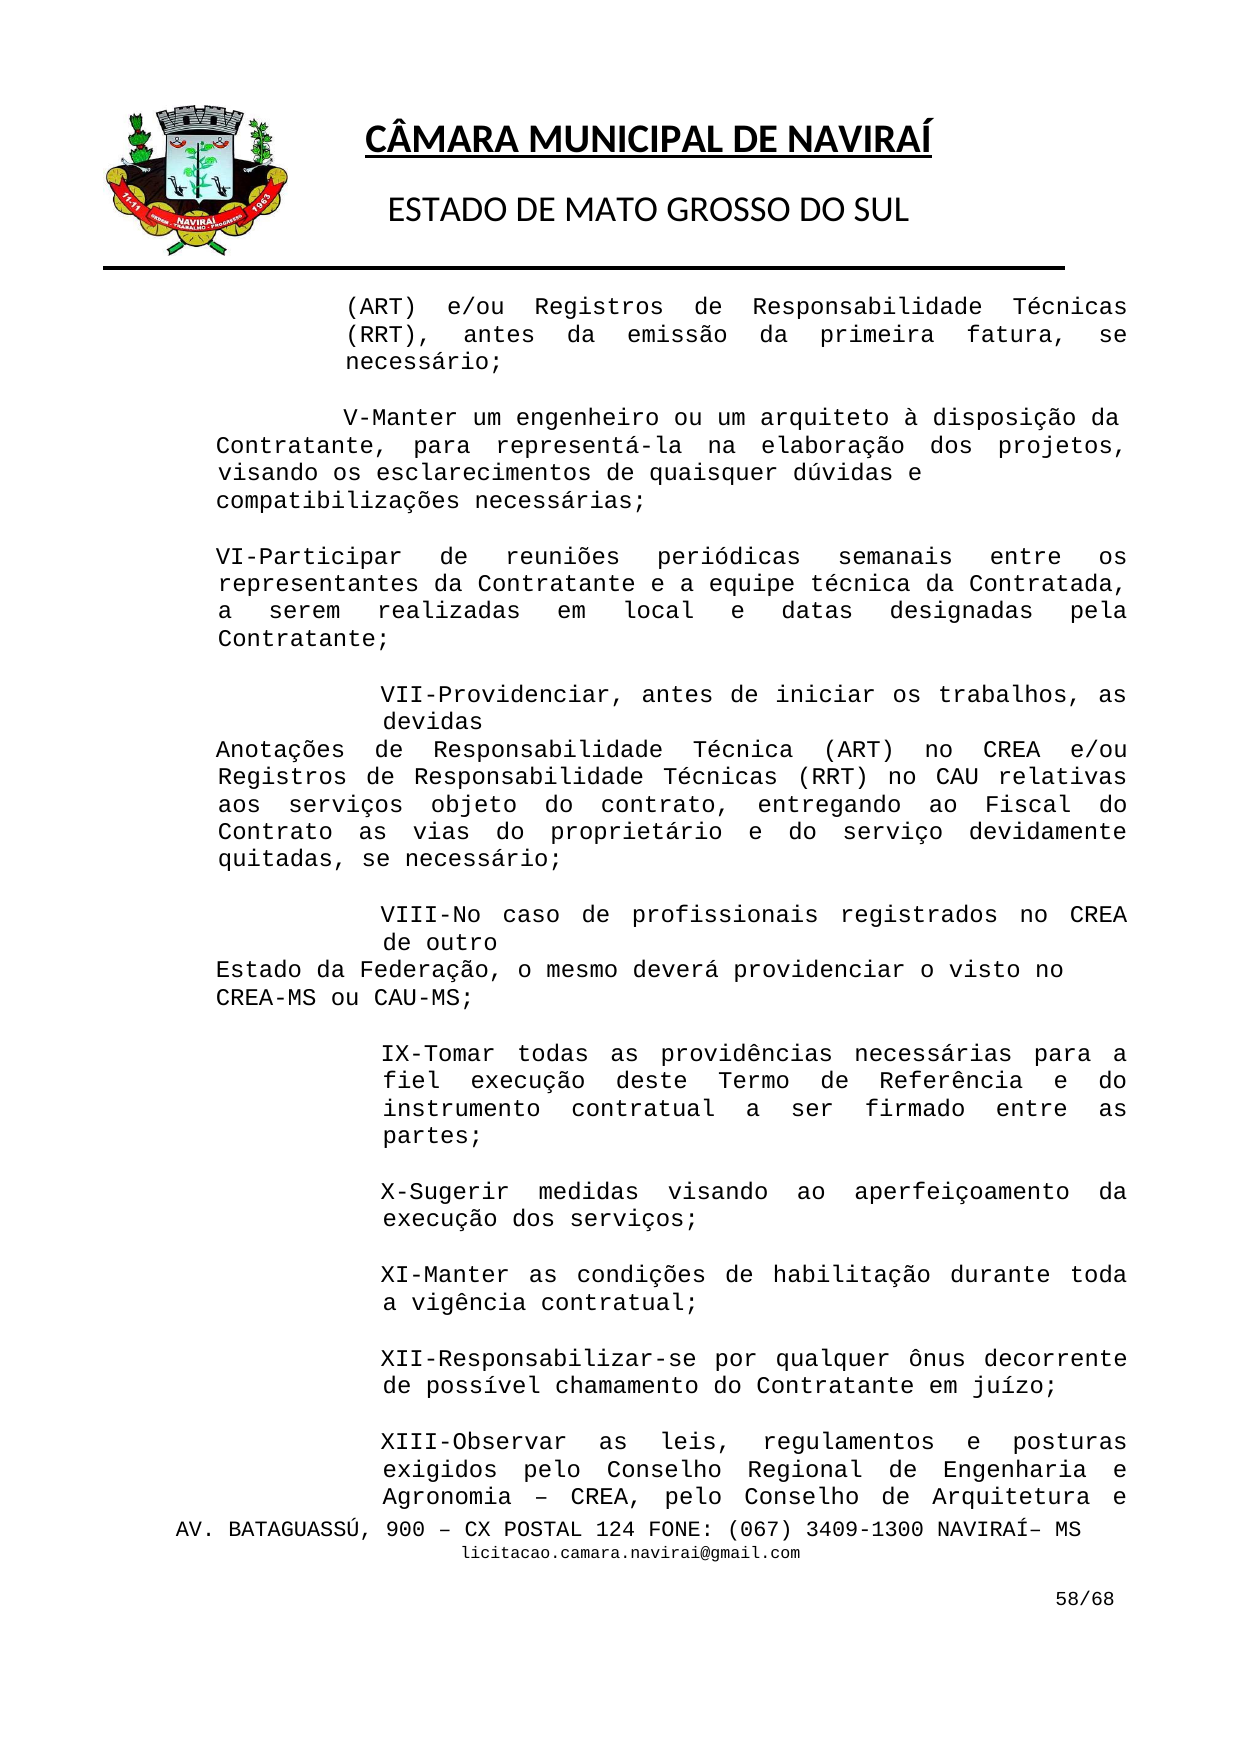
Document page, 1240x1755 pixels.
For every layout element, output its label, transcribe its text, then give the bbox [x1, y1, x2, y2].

list No caso de profissionais registrados no CREA de outro [216, 903, 1128, 957]
list Sugerir medidas visando ao aperfeiçoamento da execução dos serviços; [216, 1179, 1128, 1234]
list Tomar todas as providências necessárias para a fiel execução deste Termo de Referência e do instrumento contratual a ser firmado entre as partes; [216, 1041, 1128, 1151]
list Manter um engenheiro ou um arquiteto à disposição da [216, 406, 1128, 433]
text Anotações de Responsabilidade Técnica (ART) no CREA e/ou Registros de Responsabilidade Técnicas (RRT) no CAU relativas aos serviços objeto do contrato, entregando ao Fiscal do Contrato as vias do proprietário e do serviço devidamente quitadas, se necessário; [216, 737, 1128, 874]
text Contratante, para representá-la na elaboração dos projetos, visando os esclarecimentos de quaisquer dúvidas e [216, 433, 1128, 488]
list Observar as leis, regulamentos e posturas exigidos pelo Conselho Regional de Engenharia e Agronomia – CREA, pelo Conselho de Arquitetura e [216, 1430, 1128, 1512]
list Providenciar, antes de iniciar os trabalhos, as devidas [216, 682, 1128, 737]
list Manter as condições de habilitação durante toda a vigência contratual; [216, 1263, 1128, 1317]
list Responsabilizar-se por qualquer ônus decorrente de possível chamamento do Contratante em juízo; [216, 1346, 1128, 1401]
text compatibilizações necessárias; [216, 488, 1128, 515]
list (ART) e/ou Registros de Responsabilidade Técnicas (RRT), antes da emissão da primeira fatura, se necessário; [216, 295, 1128, 377]
text Estado da Federação, o mesmo deverá providenciar o visto no [216, 958, 1128, 985]
text CREA-MS ou CAU-MS; [216, 985, 1128, 1012]
text VI-Participar de reuniões periódicas semanais entre os representantes da Contratante e a equipe técnica da Contratada, a serem realizadas em local e datas designadas pela Contratante; [216, 544, 1128, 653]
